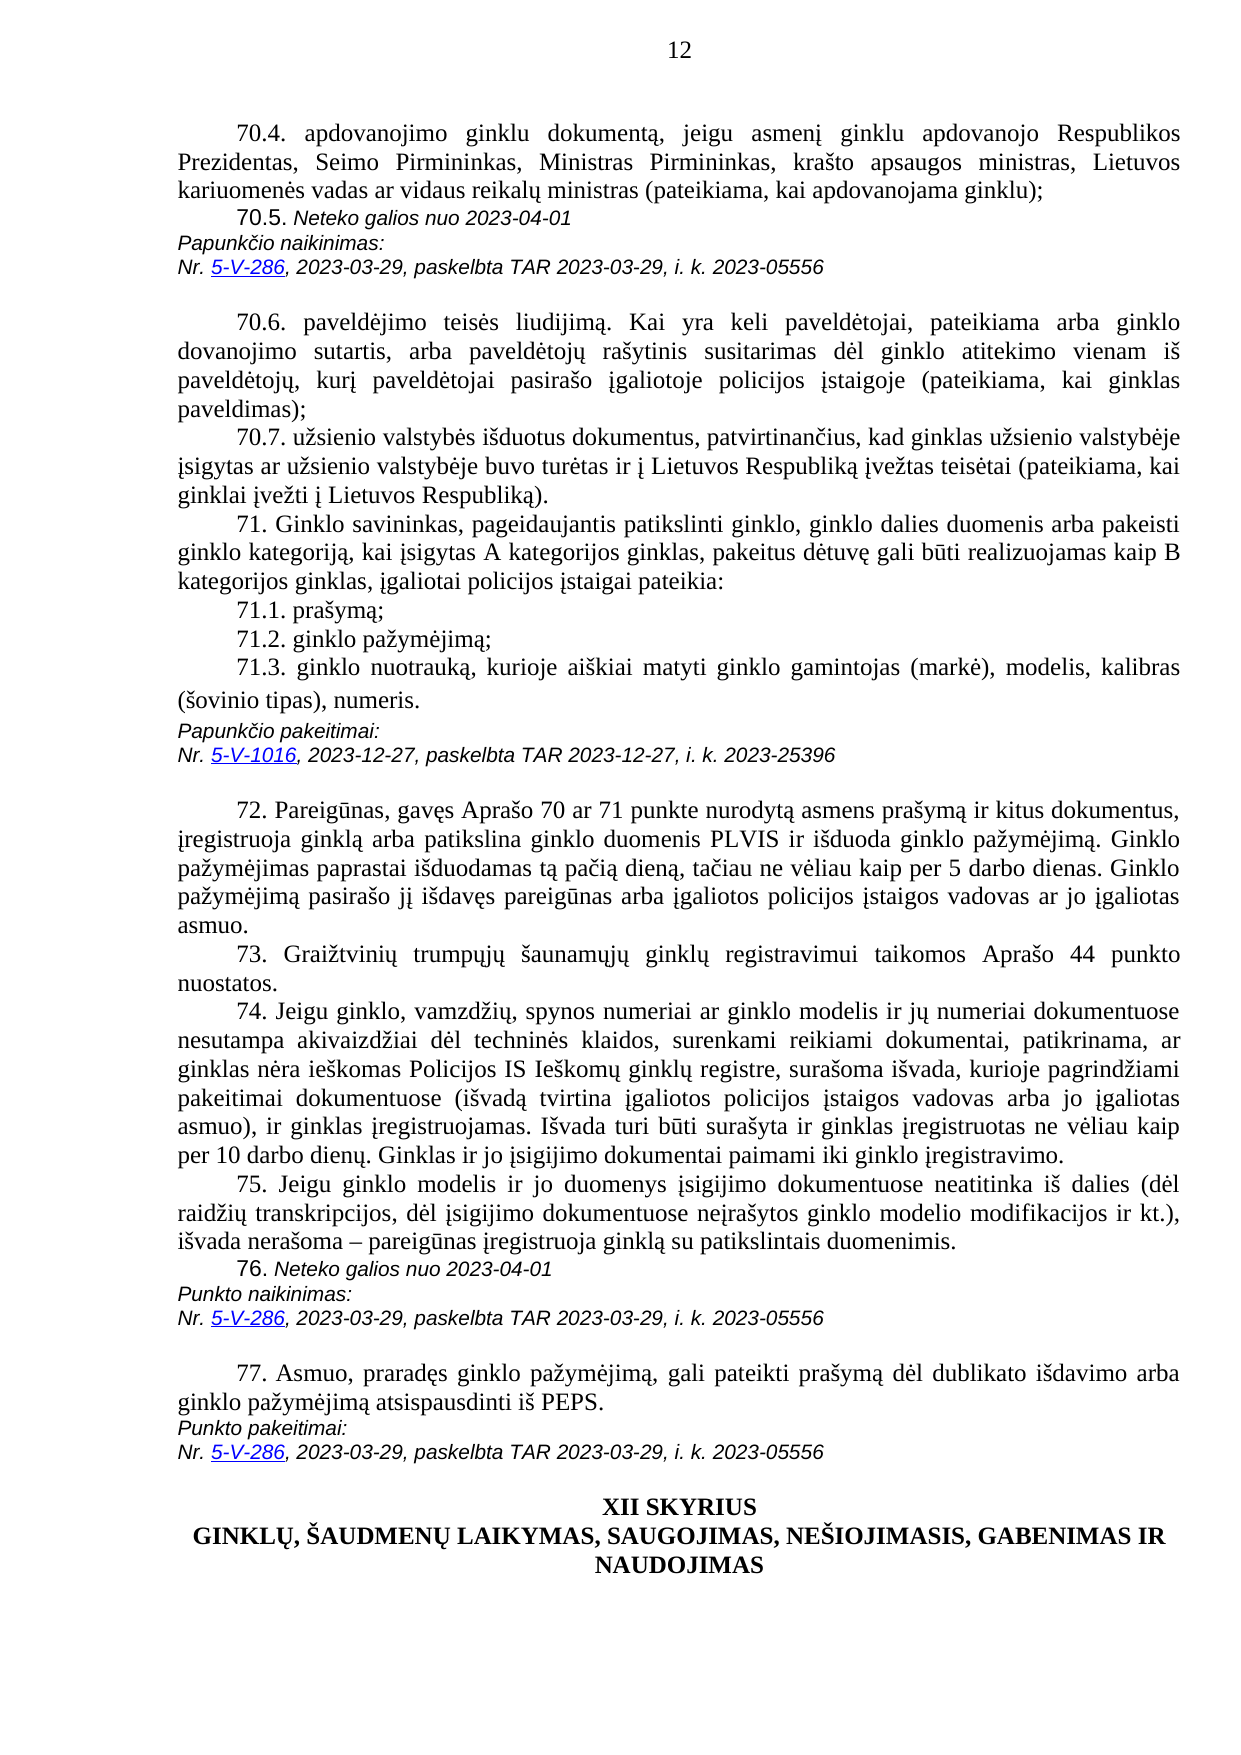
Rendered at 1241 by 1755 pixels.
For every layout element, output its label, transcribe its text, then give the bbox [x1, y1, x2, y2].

text Papunkčio naikinimas: [177, 231, 1181, 255]
text 74. Jeigu ginklo, vamzdžių, spynos numeriai ar ginklo modelis ir jų numeriai dokumentuose nesutampa akivaizdžiai dėl techninės klaidos, surenkami reikiami dokumentai, patikrinama, ar ginklas nėra ieškomas Policijos IS Ieškomų ginklų registre, surašoma išvada, kurioje pagrindžiami pakeitimai dokumentuose (išvadą tvirtina įgaliotos policijos įstaigos vadovas arba jo įgaliotas asmuo), ir ginklas įregistruojamas. Išvada turi būti surašyta ir ginklas įregistruotas ne vėliau kaip per 10 darbo dienų. Ginklas ir jo įsigijimo dokumentai paimami iki ginklo įregistravimo. [177, 996, 1181, 1169]
text 76. Neteko galios nuo 2023-04-01 [177, 1255, 1181, 1281]
text GINKLŲ, ŠAUDMENŲ LAIKYMAS, SAUGOJIMAS, NEŠIOJIMASIS, GABENIMAS IR NAUDOJIMAS [177, 1521, 1181, 1578]
text 71.1. prašymą; [177, 595, 1181, 624]
text Nr. 5-V-286, 2023-03-29, paskelbta TAR 2023-03-29, i. k. 2023-05556 [177, 255, 1181, 279]
text Punkto pakeitimai: [177, 1416, 1181, 1439]
text 71.3. ginklo nuotrauką, kurioje aiškiai matyti ginklo gamintojas (markė), modelis, kalibras (šovinio tipas), numeris. [177, 652, 1181, 714]
text Nr. 5-V-286, 2023-03-29, paskelbta TAR 2023-03-29, i. k. 2023-05556 [177, 1305, 1181, 1329]
text 75. Jeigu ginklo modelis ir jo duomenys įsigijimo dokumentuose neatitinka iš dalies (dėl raidžių transkripcijos, dėl įsigijimo dokumentuose neįrašytos ginklo modelio modifikacijos ir kt.), išvada nerašoma – pareigūnas įregistruoja ginklą su patikslintais duomenimis. [177, 1169, 1181, 1255]
text XII SKYRIUS [177, 1492, 1181, 1521]
text 72. Pareigūnas, gavęs Aprašo 70 ar 71 punkte nurodytą asmens prašymą ir kitus dokumentus, įregistruoja ginklą arba patikslina ginklo duomenis PLVIS ir išduoda ginklo pažymėjimą. Ginklo pažymėjimas paprastai išduodamas tą pačią dieną, tačiau ne vėliau kaip per 5 darbo dienas. Ginklo pažymėjimą pasirašo jį išdavęs pareigūnas arba įgaliotos policijos įstaigos vadovas ar jo įgaliotas asmuo. [177, 795, 1181, 939]
text Nr. 5-V-1016, 2023-12-27, paskelbta TAR 2023-12-27, i. k. 2023-25396 [177, 742, 1181, 766]
text 71. Ginklo savininkas, pageidaujantis patikslinti ginklo, ginklo dalies duomenis arba pakeisti ginklo kategoriją, kai įsigytas A kategorijos ginklas, pakeitus dėtuvę gali būti realizuojamas kaip B kategorijos ginklas, įgaliotai policijos įstaigai pateikia: [177, 509, 1181, 595]
text 70.6. paveldėjimo teisės liudijimą. Kai yra keli paveldėtojai, pateikiama arba ginklo dovanojimo sutartis, arba paveldėtojų rašytinis susitarimas dėl ginklo atitekimo vienam iš paveldėtojų, kurį paveldėtojai pasirašo įgaliotoje policijos įstaigoje (pateikiama, kai ginklas paveldimas); [177, 307, 1181, 422]
text Punkto naikinimas: [177, 1281, 1181, 1305]
text 70.5. Neteko galios nuo 2023-04-01 [177, 204, 1181, 231]
text Nr. 5-V-286, 2023-03-29, paskelbta TAR 2023-03-29, i. k. 2023-05556 [177, 1439, 1181, 1463]
text 71.2. ginklo pažymėjimą; [177, 624, 1181, 652]
text 73. Graižtvinių trumpųjų šaunamųjų ginklų registravimui taikomos Aprašo 44 punkto nuostatos. [177, 939, 1181, 996]
text Papunkčio pakeitimai: [177, 718, 1181, 742]
text 70.7. užsienio valstybės išduotus dokumentus, patvirtinančius, kad ginklas užsienio valstybėje įsigytas ar užsienio valstybėje buvo turėtas ir į Lietuvos Respubliką įvežtas teisėtai (pateikiama, kai ginklai įvežti į Lietuvos Respubliką). [177, 422, 1181, 509]
text 70.4. apdovanojimo ginklu dokumentą, jeigu asmenį ginklu apdovanojo Respublikos Prezidentas, Seimo Pirmininkas, Ministras Pirmininkas, krašto apsaugos ministras, Lietuvos kariuomenės vadas ar vidaus reikalų ministras (pateikiama, kai apdovanojama ginklu); [177, 118, 1181, 204]
text 77. Asmuo, praradęs ginklo pažymėjimą, gali pateikti prašymą dėl dublikato išdavimo arba ginklo pažymėjimą atsispausdinti iš PEPS. [177, 1358, 1181, 1416]
